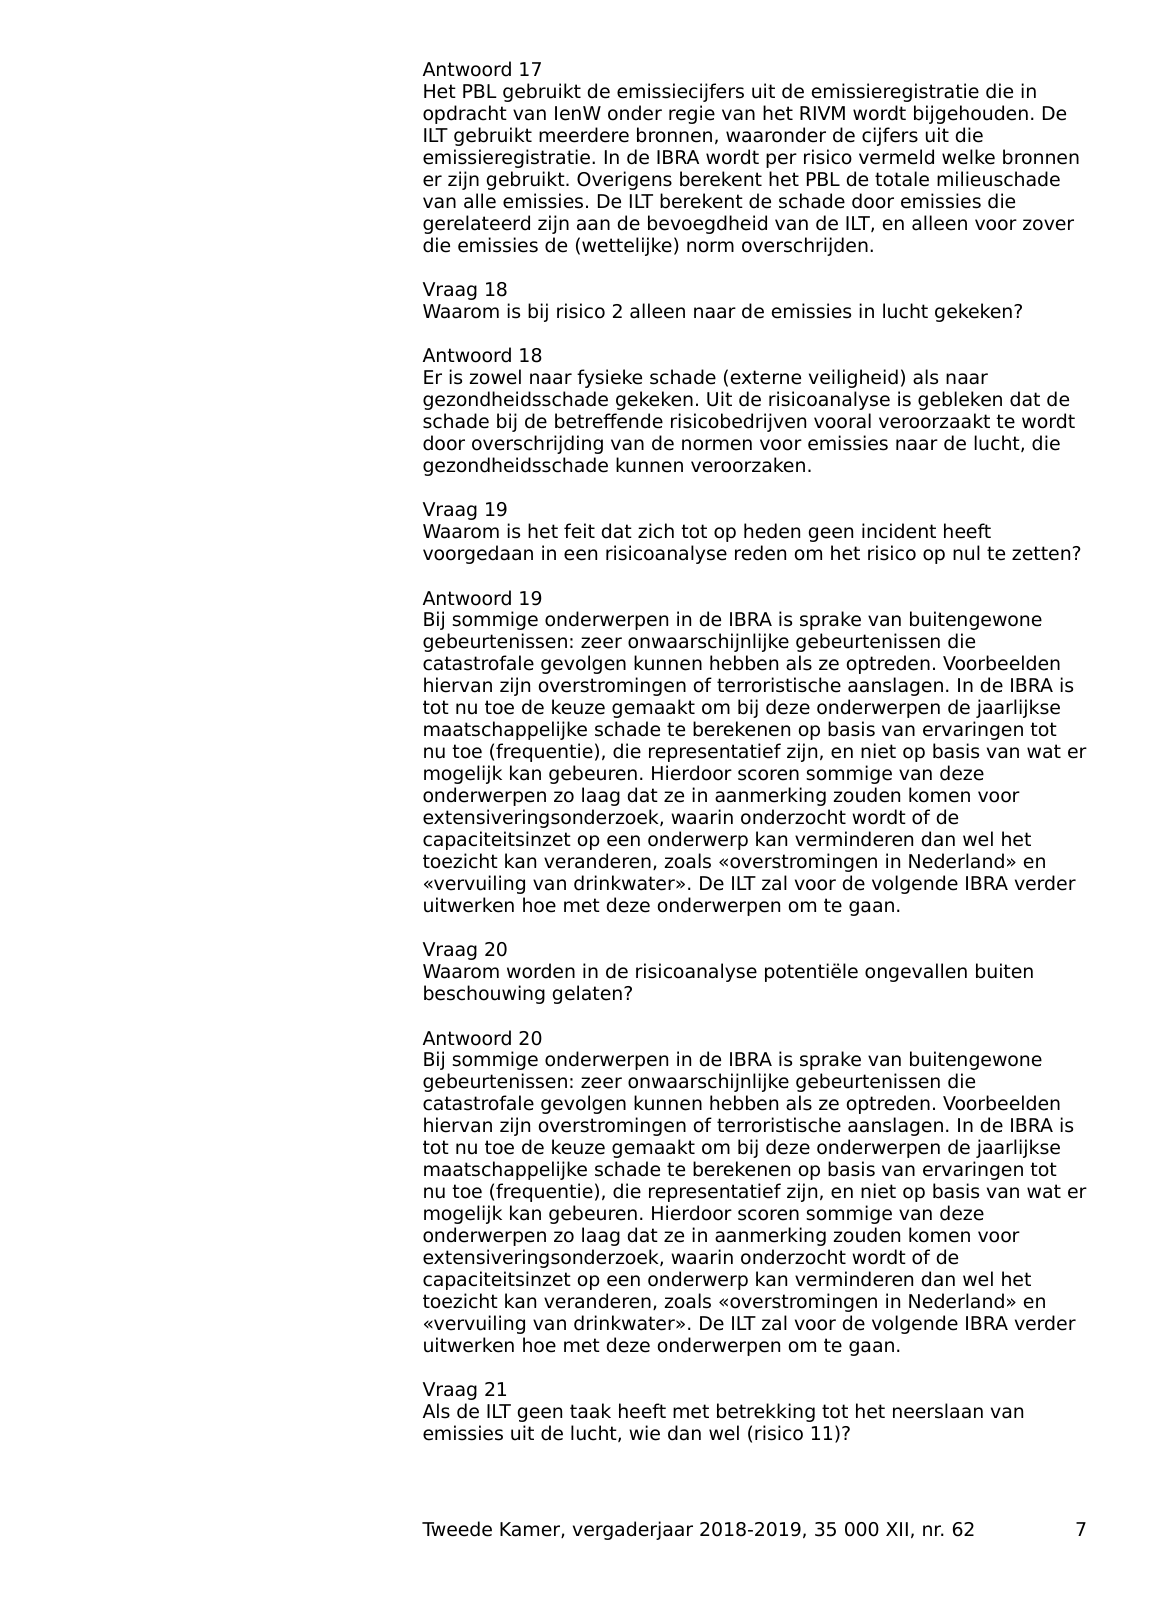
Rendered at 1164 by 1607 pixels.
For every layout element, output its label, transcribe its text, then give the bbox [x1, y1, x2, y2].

text Waarom is bij risico 2 alleen naar de emissies in lucht gekeken? [422, 301, 1087, 323]
text Bij sommige onderwerpen in de IBRA is sprake van buitengewone gebeurtenissen: zeer onwaarschijnlijke gebeurtenissen die catastrofale gevolgen kunnen hebben als ze optreden. Voorbeelden hiervan zijn overstromingen of terroristische aanslagen. In de IBRA is tot nu toe de keuze gemaakt om bij deze onderwerpen de jaarlijkse maatschappelijke schade te berekenen op basis van ervaringen tot nu toe (frequentie), die representatief zijn, en niet op basis van wat er mogelijk kan gebeuren. Hierdoor scoren sommige van deze onderwerpen zo laag dat ze in aanmerking zouden komen voor extensiveringsonderzoek, waarin onderzocht wordt of de capaciteitsinzet op een onderwerp kan verminderen dan wel het toezicht kan veranderen, zoals «overstromingen in Nederland» en «vervuiling van drinkwater». De ILT zal voor de volgende IBRA verder uitwerken hoe met deze onderwerpen om te gaan. [422, 1049, 1087, 1357]
text Bij sommige onderwerpen in de IBRA is sprake van buitengewone gebeurtenissen: zeer onwaarschijnlijke gebeurtenissen die catastrofale gevolgen kunnen hebben als ze optreden. Voorbeelden hiervan zijn overstromingen of terroristische aanslagen. In de IBRA is tot nu toe de keuze gemaakt om bij deze onderwerpen de jaarlijkse maatschappelijke schade te berekenen op basis van ervaringen tot nu toe (frequentie), die representatief zijn, en niet op basis van wat er mogelijk kan gebeuren. Hierdoor scoren sommige van deze onderwerpen zo laag dat ze in aanmerking zouden komen voor extensiveringsonderzoek, waarin onderzocht wordt of de capaciteitsinzet op een onderwerp kan verminderen dan wel het toezicht kan veranderen, zoals «overstromingen in Nederland» en «vervuiling van drinkwater». De ILT zal voor de volgende IBRA verder uitwerken hoe met deze onderwerpen om te gaan. [422, 609, 1087, 917]
text Waarom is het feit dat zich tot op heden geen incident heeft voorgedaan in een risicoanalyse reden om het risico op nul te zetten? [422, 521, 1087, 565]
text Vraag 21 [422, 1379, 1087, 1401]
text Antwoord 20 [422, 1027, 1087, 1049]
text Vraag 20 [422, 939, 1087, 961]
text Antwoord 17 [422, 59, 1087, 81]
text Antwoord 19 [422, 587, 1087, 609]
text Als de ILT geen taak heeft met betrekking tot het neerslaan van emissies uit de lucht, wie dan wel (risico 11)? [422, 1401, 1087, 1445]
text Het PBL gebruikt de emissiecijfers uit de emissieregistratie die in opdracht van IenW onder regie van het RIVM wordt bijgehouden. De ILT gebruikt meerdere bronnen, waaronder de cijfers uit die emissieregistratie. In de IBRA wordt per risico vermeld welke bronnen er zijn gebruikt. Overigens berekent het PBL de totale milieuschade van alle emissies. De ILT berekent de schade door emissies die gerelateerd zijn aan de bevoegdheid van de ILT, en alleen voor zover die emissies de (wettelijke) norm overschrijden. [422, 81, 1087, 257]
text Waarom worden in de risicoanalyse potentiële ongevallen buiten beschouwing gelaten? [422, 961, 1087, 1005]
text Er is zowel naar fysieke schade (externe veiligheid) als naar gezondheidsschade gekeken. Uit de risicoanalyse is gebleken dat de schade bij de betreffende risicobedrijven vooral veroorzaakt te wordt door overschrijding van de normen voor emissies naar de lucht, die gezondheidsschade kunnen veroorzaken. [422, 367, 1087, 477]
text Vraag 19 [422, 499, 1087, 521]
text Vraag 18 [422, 279, 1087, 301]
text Antwoord 18 [422, 345, 1087, 367]
